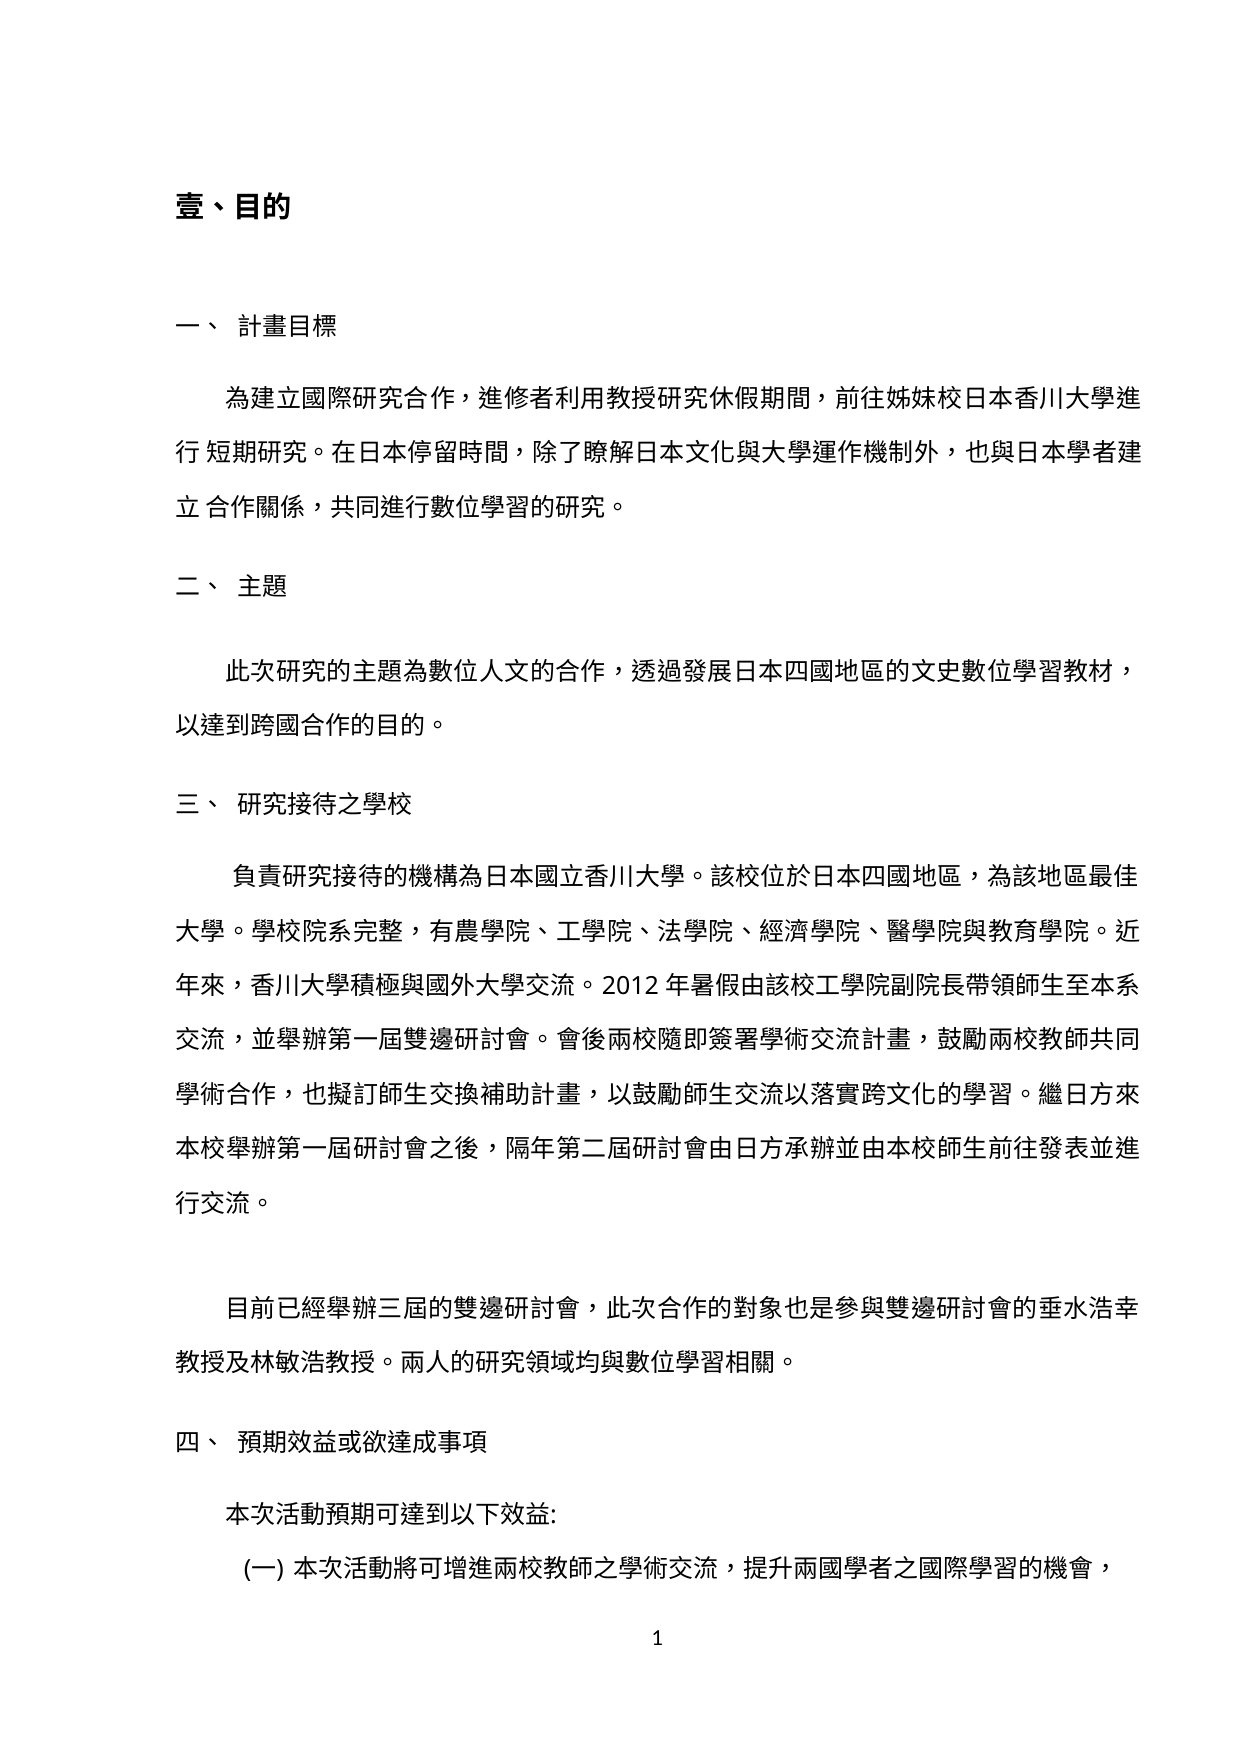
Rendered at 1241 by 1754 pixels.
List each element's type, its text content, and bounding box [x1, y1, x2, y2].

text 負責研究接待的機構為日本國立香川大學。該校位於日本四國地區，為該地區最佳大學。學校院系完整，有農學院、工學院、法學院、經濟學院、醫學院與教育學院。近 年來，香川大學積極與國外大學交流。2012 年暑假由該校工學院副院長帶領師生至本系交流，並舉辦第一屆雙邊研討會。會後兩校隨即簽署學術交流計畫，鼓勵兩校教師共同學術合作，也擬訂師生交換補助計畫，以鼓勵師生交流以落實跨文化的學習。繼日方來本校舉辦第一屆研討會之後，隔年第二屆研討會由日方承辦並由本校師生前往發表並進行交流。 [175, 857, 1142, 1219]
text 本次活動預期可達到以下效益: [175, 1494, 1142, 1531]
text 目前已經舉辦三屆的雙邊研討會，此次合作的對象也是參與雙邊研討會的垂水浩幸 教授及林敏浩教授。兩人的研究領域均與數位學習相關。 [175, 1288, 1142, 1379]
text 此次研究的主題為數位人文的合作，透過發展日本四國地區的文史數位學習教材，以達到跨國合作的目的。 [175, 651, 1142, 742]
text 壹、目的 [175, 183, 1142, 226]
list 預期效益或欲達成事項 [175, 1422, 1125, 1458]
list 主題 [175, 566, 1125, 603]
list 研究接待之學校 [175, 785, 1125, 821]
list 計畫目標 [175, 306, 1125, 342]
list 本次活動將可增進兩校教師之學術交流，提升兩國學者之國際學習的機會， [244, 1549, 1142, 1585]
text 為建立國際研究合作，進修者利用教授研究休假期間，前往姊妹校日本香川大學進行 短期研究。在日本停留時間，除了瞭解日本文化與大學運作機制外，也與日本學者建立 合作關係，共同進行數位學習的研究。 [175, 378, 1142, 523]
